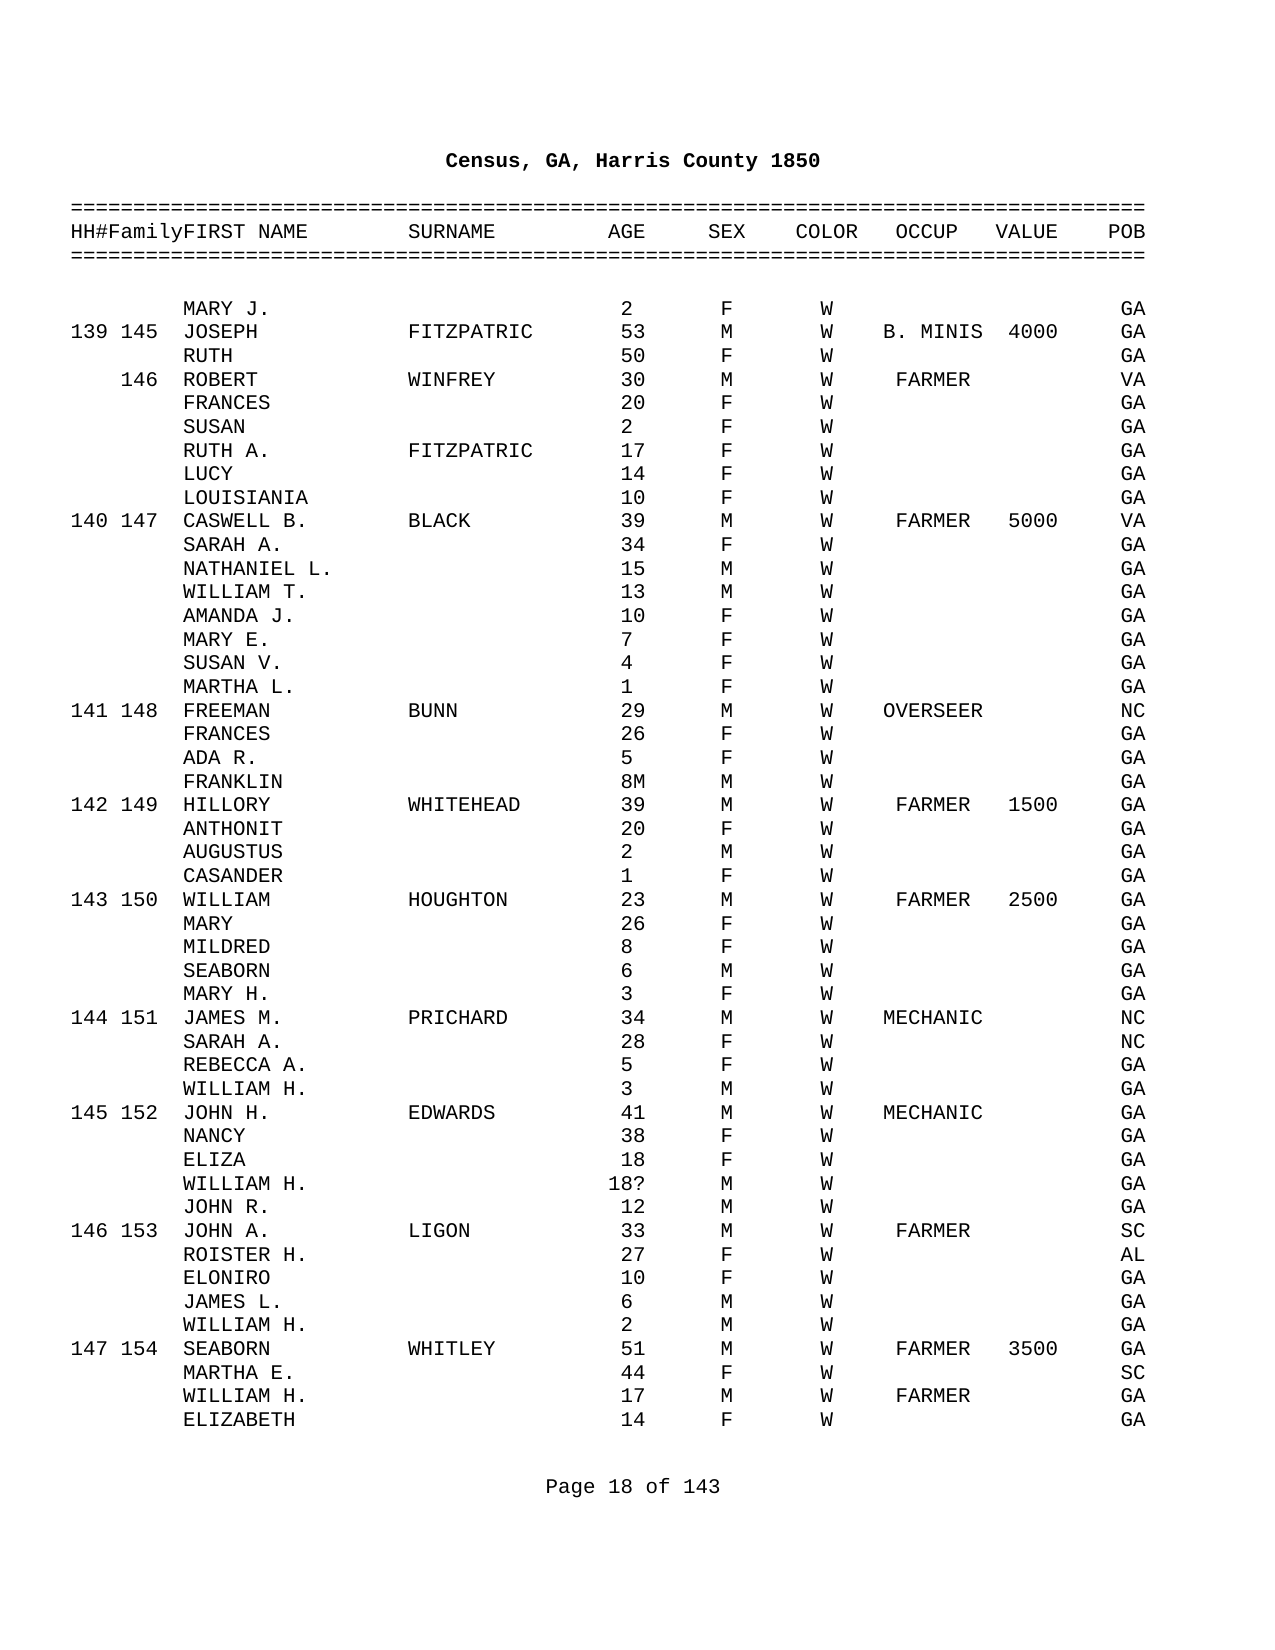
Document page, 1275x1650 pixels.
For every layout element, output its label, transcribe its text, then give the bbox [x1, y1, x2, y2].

text Mary J. 2 F W GA [70, 298, 1195, 321]
text Roister H. 27 F W AL [70, 1243, 1195, 1267]
text Mary 26 F W GA [70, 912, 1195, 936]
text William H. 2 M W GA [70, 1314, 1195, 1338]
text 142 149 Hillory WHITEHEAD 39 M W farmer 1500 GA [70, 794, 1195, 818]
text Amanda J. 10 F W GA [70, 605, 1195, 629]
text William H. 3 M W GA [70, 1078, 1195, 1102]
text Martha L. 1 F W GA [70, 676, 1195, 700]
text Frances 26 F W GA [70, 723, 1195, 747]
text William H. 18? M W GA [70, 1173, 1195, 1196]
text Mary E. 7 F W GA [70, 629, 1195, 652]
text 147 154 Seaborn WHITLEY 51 M W farmer 3500 GA [70, 1338, 1195, 1362]
text Casander 1 F W GA [70, 865, 1195, 889]
text Sarah A. 34 F W GA [70, 534, 1195, 558]
text 146 153 John A. LIGON 33 M W farmer SC [70, 1220, 1195, 1243]
text James L. 6 M W GA [70, 1291, 1195, 1314]
text Anthonit 20 F W GA [70, 818, 1195, 842]
text Rebecca A. 5 F W GA [70, 1054, 1195, 1078]
text Louisiania 10 F W GA [70, 487, 1195, 511]
text Elizabeth 14 F W GA [70, 1409, 1195, 1433]
text Nancy 38 F W GA [70, 1125, 1195, 1149]
text 145 152 John H. EDWARDS 41 M W mechanic GA [70, 1102, 1195, 1125]
text Sarah A. 28 F W NC [70, 1031, 1195, 1054]
text Eloniro 10 F W GA [70, 1267, 1195, 1291]
text Seaborn 6 M W GA [70, 960, 1195, 983]
text 143 150 William HOUGHTON 23 M W farmer 2500 GA [70, 889, 1195, 912]
text Ada R. 5 F W GA [70, 747, 1195, 771]
text 141 148 Freeman BUNN 29 M W overseer NC [70, 700, 1195, 723]
text Frances 20 F W GA [70, 392, 1195, 416]
text Augustus 2 M W GA [70, 842, 1195, 865]
text Mildred 8 F W GA [70, 936, 1195, 960]
text Martha E. 44 F W SC [70, 1362, 1195, 1385]
text Susan 2 F W GA [70, 416, 1195, 439]
text Lucy 14 F W GA [70, 463, 1195, 487]
text Eliza 18 F W GA [70, 1149, 1195, 1173]
text Ruth A. FITZPATRIC 17 F W GA [70, 439, 1195, 463]
text William H. 17 M W farmer GA [70, 1385, 1195, 1409]
text 144 151 James M. PRICHARD 34 M W mechanic NC [70, 1007, 1195, 1031]
text 140 147 Caswell B. BLACK 39 M W farmer 5000 VA [70, 511, 1195, 534]
text Mary H. 3 F W GA [70, 983, 1195, 1007]
text Ruth 50 F W GA [70, 345, 1195, 369]
text 139 145 Joseph FITZPATRIC 53 M W b. minis 4000 GA [70, 321, 1195, 345]
text 146 Robert WINFREY 30 M W farmer VA [70, 369, 1195, 392]
text Susan V. 4 F W GA [70, 652, 1195, 676]
text Nathaniel L. 15 M W GA [70, 558, 1195, 581]
text John R. 12 M W GA [70, 1196, 1195, 1220]
text Franklin 8m M W GA [70, 771, 1195, 794]
text William T. 13 M W GA [70, 581, 1195, 605]
